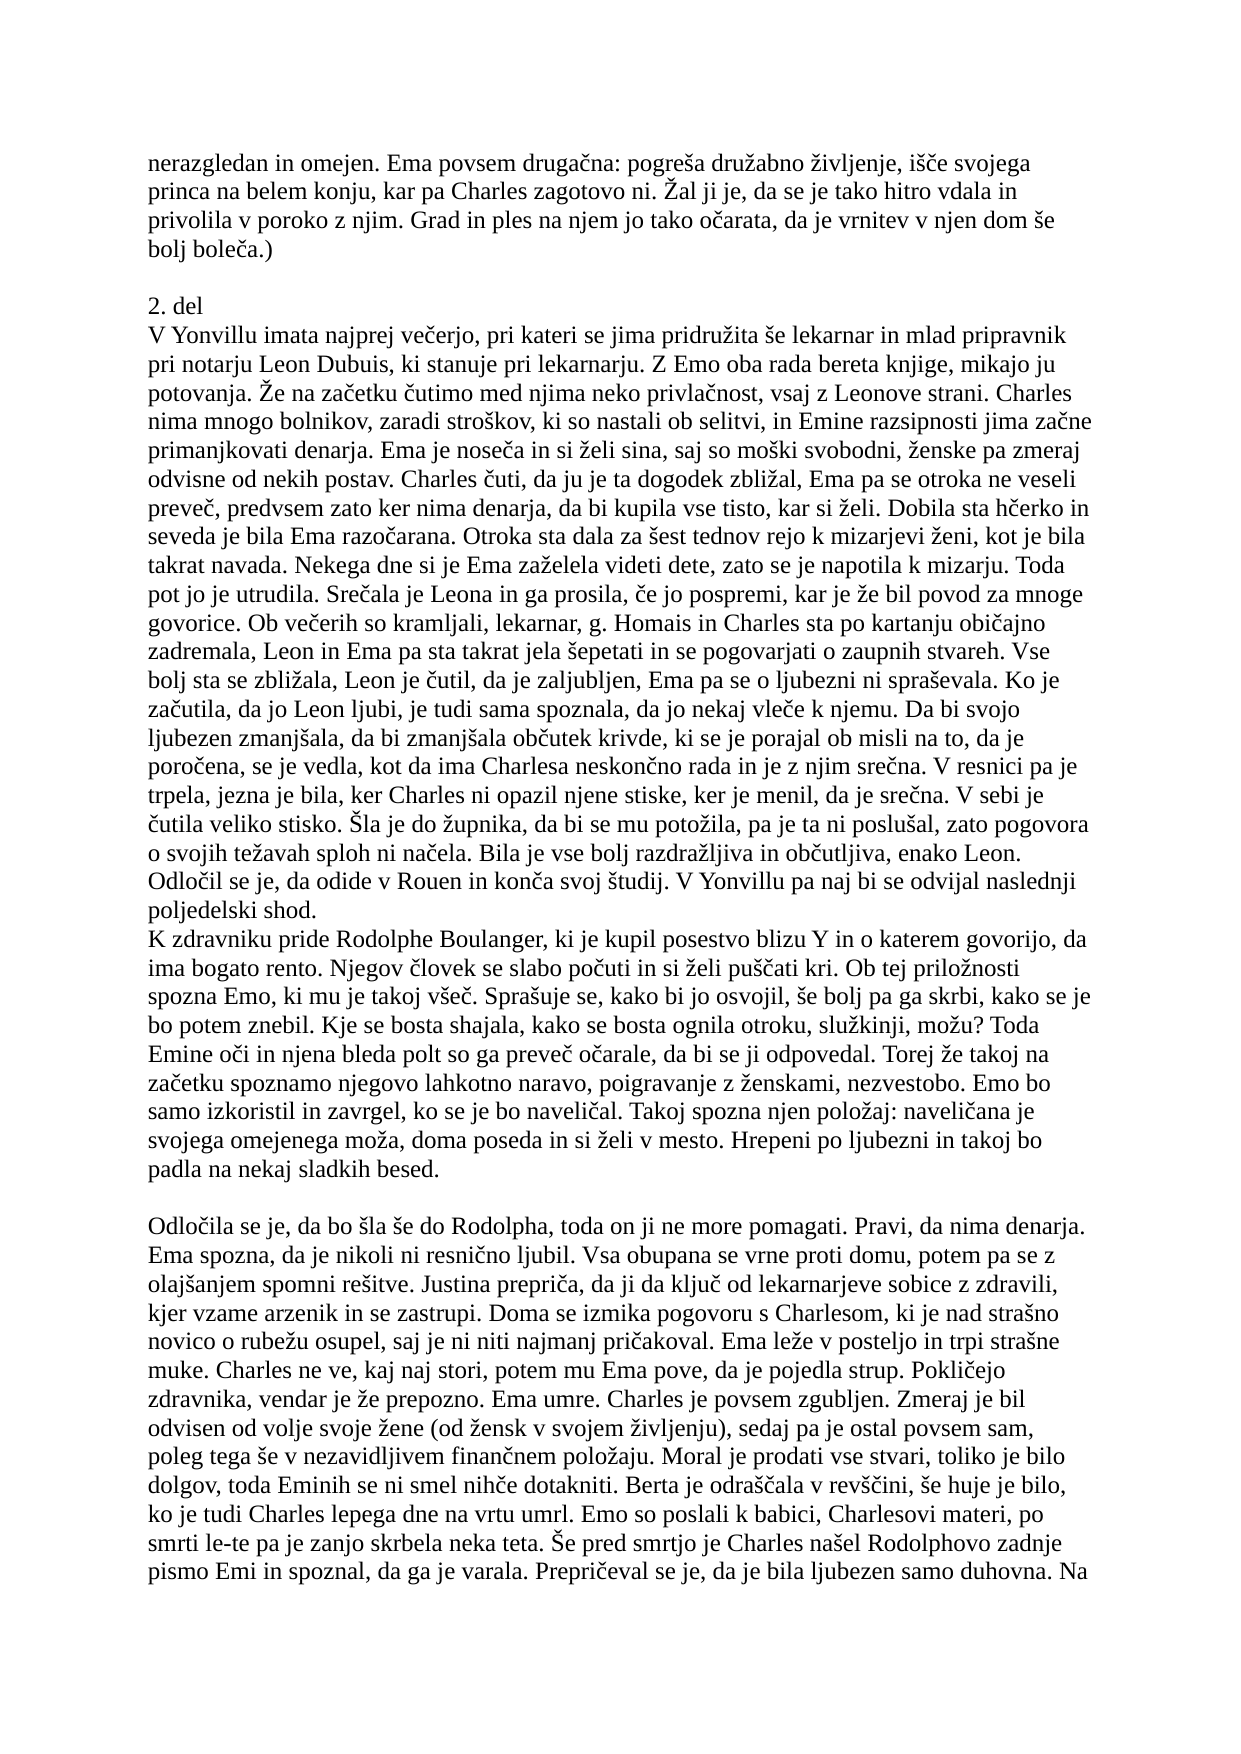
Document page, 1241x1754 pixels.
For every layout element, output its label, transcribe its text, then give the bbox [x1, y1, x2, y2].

text K zdravniku pride Rodolphe Boulanger, ki je kupil posestvo blizu Y in o katerem govorijo, da ima bogato rento. Njegov človek se slabo počuti in si želi puščati kri. Ob tej priložnosti spozna Emo, ki mu je takoj všeč. Sprašuje se, kako bi jo osvojil, še bolj pa ga skrbi, kako se je bo potem znebil. Kje se bosta shajala, kako se bosta ognila otroku, služkinji, možu? Toda Emine oči in njena bleda polt so ga preveč očarale, da bi se ji odpovedal. Torej že takoj na začetku spoznamo njegovo lahkotno naravo, poigravanje z ženskami, nezvestobo. Emo bo samo izkoristil in zavrgel, ko se je bo naveličal. Takoj spozna njen položaj: naveličana je svojega omejenega moža, doma poseda in si želi v mesto. Hrepeni po ljubezni in takoj bo padla na nekaj sladkih besed. [148, 924, 1093, 1183]
text Odločila se je, da bo šla še do Rodolpha, toda on ji ne more pomagati. Pravi, da nima denarja. Ema spozna, da je nikoli ni resnično ljubil. Vsa obupana se vrne proti domu, potem pa se z olajšanjem spomni rešitve. Justina prepriča, da ji da ključ od lekarnarjeve sobice z zdravili, kjer vzame arzenik in se zastrupi. Doma se izmika pogovoru s Charlesom, ki je nad strašno novico o rubežu osupel, saj je ni niti najmanj pričakoval. Ema leže v posteljo in trpi strašne muke. Charles ne ve, kaj naj stori, potem mu Ema pove, da je pojedla strup. Pokličejo zdravnika, vendar je že prepozno. Ema umre. Charles je povsem zgubljen. Zmeraj je bil odvisen od volje svoje žene (od žensk v svojem življenju), sedaj pa je ostal povsem sam, poleg tega še v nezavidljivem finančnem položaju. Moral je prodati vse stvari, toliko je bilo dolgov, toda Eminih se ni smel nihče dotakniti. Berta je odraščala v revščini, še huje je bilo, ko je tudi Charles lepega dne na vrtu umrl. Emo so poslali k babici, Charlesovi materi, po smrti le-te pa je zanjo skrbela neka teta. Še pred smrtjo je Charles našel Rodolphovo zadnje pismo Emi in spoznal, da ga je varala. Prepričeval se je, da je bila ljubezen samo duhovna. Na [148, 1211, 1093, 1585]
text 2. del [148, 291, 1093, 320]
text V Yonvillu imata najprej večerjo, pri kateri se jima pridružita še lekarnar in mlad pripravnik pri notarju Leon Dubuis, ki stanuje pri lekarnarju. Z Emo oba rada bereta knjige, mikajo ju potovanja. Že na začetku čutimo med njima neko privlačnost, vsaj z Leonove strani. Charles nima mnogo bolnikov, zaradi stroškov, ki so nastali ob selitvi, in Emine razsipnosti jima začne primanjkovati denarja. Ema je noseča in si želi sina, saj so moški svobodni, ženske pa zmeraj odvisne od nekih postav. Charles čuti, da ju je ta dogodek zbližal, Ema pa se otroka ne veseli preveč, predvsem zato ker nima denarja, da bi kupila vse tisto, kar si želi. Dobila sta hčerko in seveda je bila Ema razočarana. Otroka sta dala za šest tednov rejo k mizarjevi ženi, kot je bila takrat navada. Nekega dne si je Ema zaželela videti dete, zato se je napotila k mizarju. Toda pot jo je utrudila. Srečala je Leona in ga prosila, če jo pospremi, kar je že bil povod za mnoge govorice. Ob večerih so kramljali, lekarnar, g. Homais in Charles sta po kartanju običajno zadremala, Leon in Ema pa sta takrat jela šepetati in se pogovarjati o zaupnih stvareh. Vse bolj sta se zbližala, Leon je čutil, da je zaljubljen, Ema pa se o ljubezni ni spraševala. Ko je začutila, da jo Leon ljubi, je tudi sama spoznala, da jo nekaj vleče k njemu. Da bi svojo ljubezen zmanjšala, da bi zmanjšala občutek krivde, ki se je porajal ob misli na to, da je poročena, se je vedla, kot da ima Charlesa neskončno rada in je z njim srečna. V resnici pa je trpela, jezna je bila, ker Charles ni opazil njene stiske, ker je menil, da je srečna. V sebi je čutila veliko stisko. Šla je do župnika, da bi se mu potožila, pa je ta ni poslušal, zato pogovora o svojih težavah sploh ni načela. Bila je vse bolj razdražljiva in občutljiva, enako Leon. Odločil se je, da odide v Rouen in konča svoj študij. V Yonvillu pa naj bi se odvijal naslednji poljedelski shod. [148, 320, 1093, 924]
text nerazgledan in omejen. Ema povsem drugačna: pogreša družabno življenje, išče svojega princa na belem konju, kar pa Charles zagotovo ni. Žal ji je, da se je tako hitro vdala in privolila v poroko z njim. Grad in ples na njem jo tako očarata, da je vrnitev v njen dom še bolj boleča.) [148, 148, 1093, 263]
